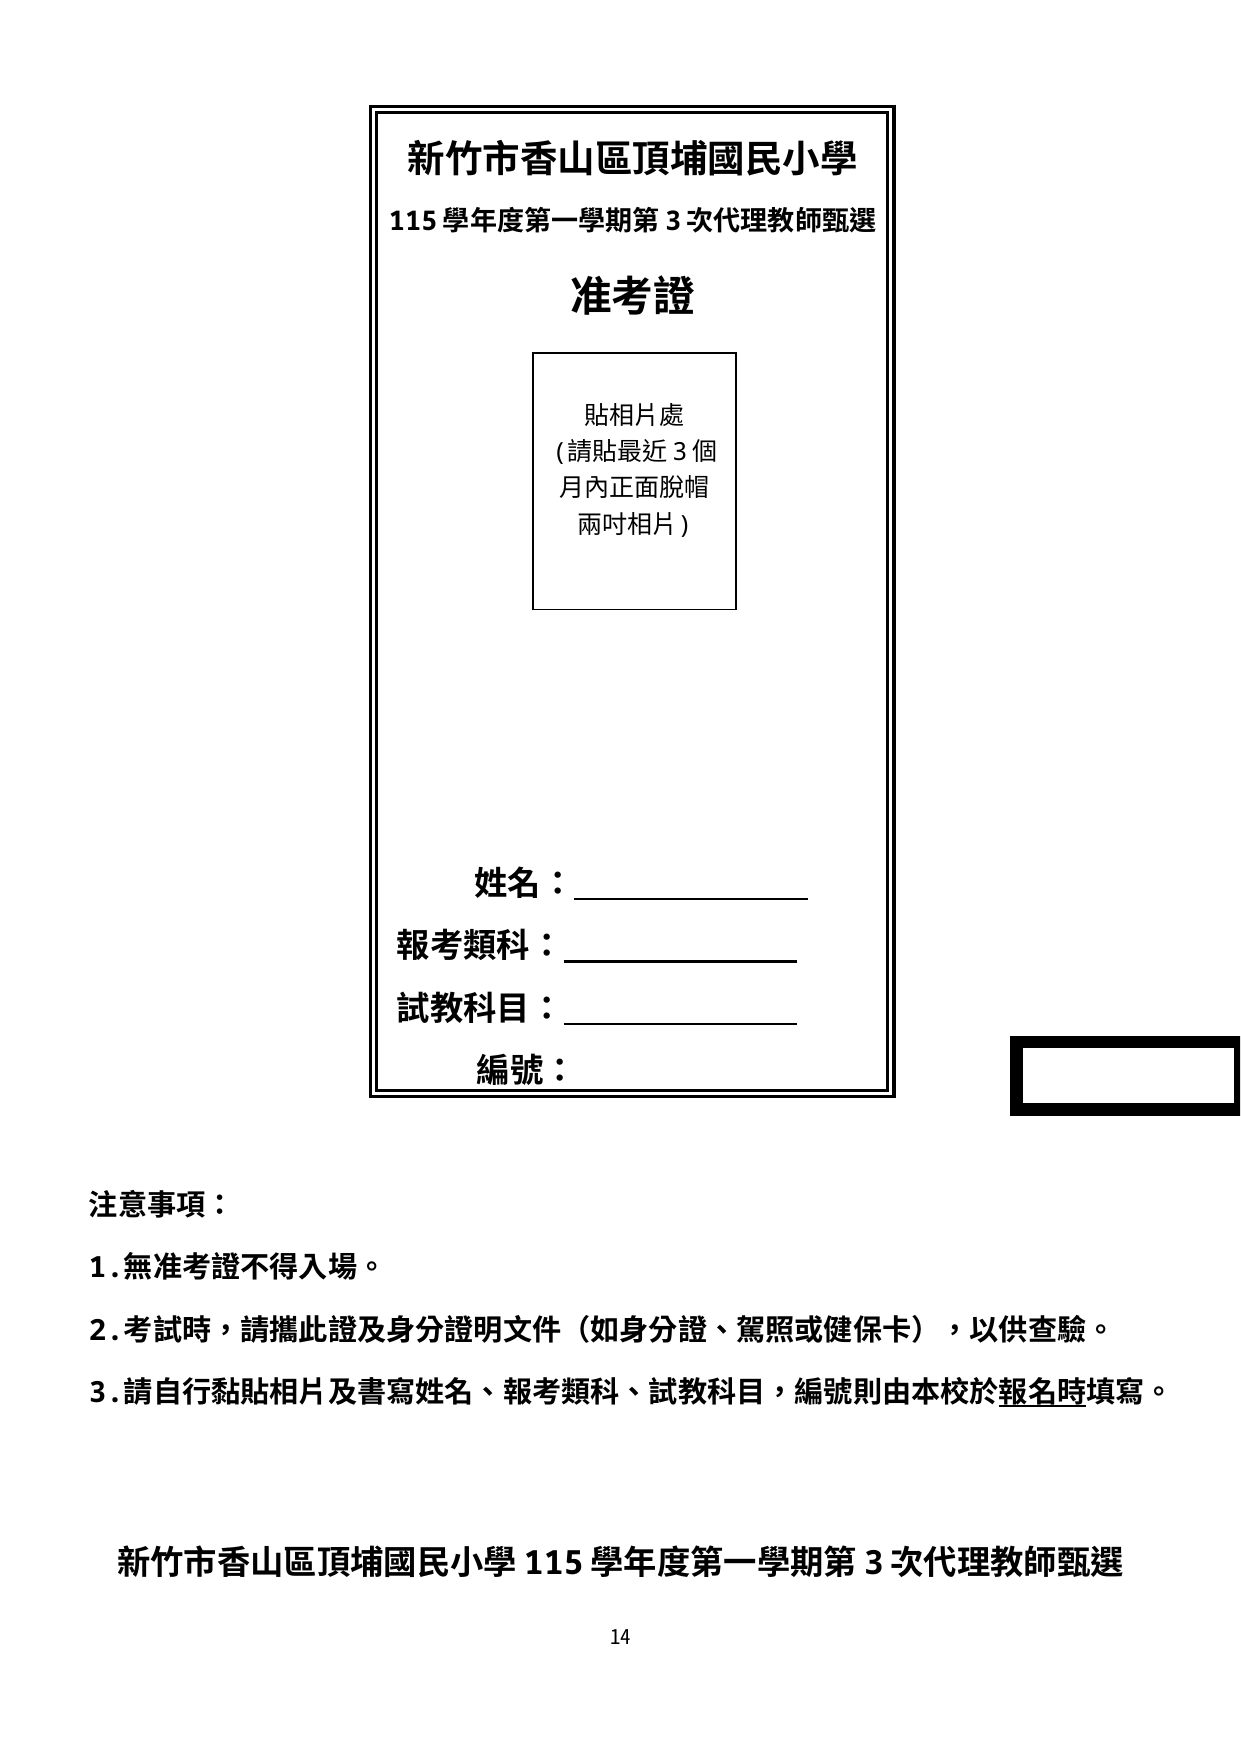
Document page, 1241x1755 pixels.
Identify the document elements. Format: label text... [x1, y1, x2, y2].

text 2.考試時，請攜此證及身分證明文件（如身分證、駕照或健保卡），以供查驗。 [89, 1286, 1152, 1348]
subtitle 新竹市香山區頂埔國民小學115學年度第一學期第3次代理教師甄選 [89, 1536, 1152, 1584]
text 1.無准考證不得入場。 [89, 1223, 1152, 1286]
table_header 新竹市香山區頂埔國民小學 115學年度第一學期第3次代理教師甄選 准考證 姓名： 報考類科： 試教科目： 編號： [374, 108, 891, 1089]
text 3.請自行黏貼相片及書寫姓名、報考類科、試教科目，編號則由本校於報名時填寫。 [89, 1348, 1152, 1411]
text 注意事項： [89, 1161, 1152, 1223]
